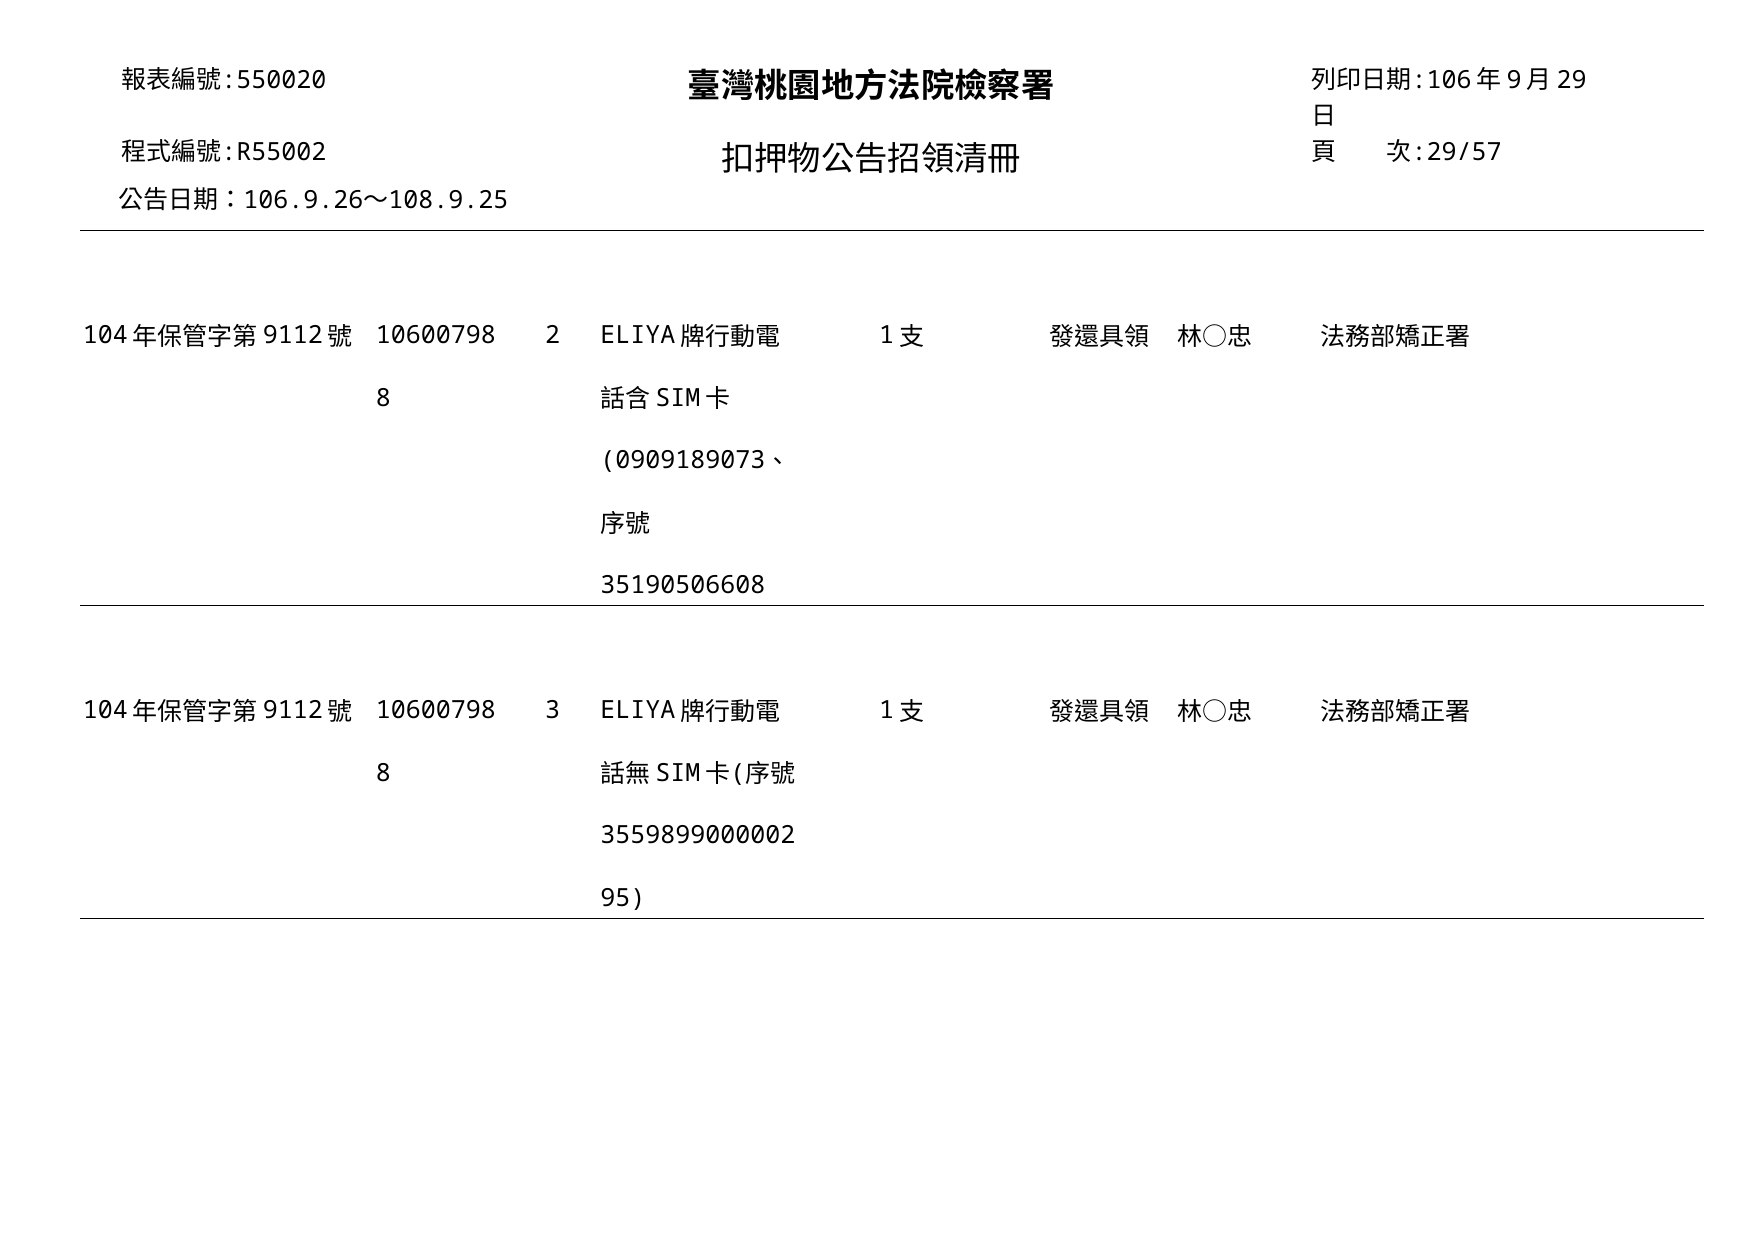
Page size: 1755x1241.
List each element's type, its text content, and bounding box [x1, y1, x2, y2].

table_cell ELIYA牌行動電話無SIM卡(序號355989900000295) [597, 606, 807, 917]
table_cell 林○忠 [1175, 231, 1317, 605]
table_cell 106007988 [373, 231, 507, 605]
table_cell 發還具領 [1046, 606, 1175, 917]
table_cell 1支 [808, 231, 927, 605]
table_cell 104年保管字第9112號 [80, 606, 373, 917]
table_cell [1575, 231, 1704, 605]
table_cell [1575, 606, 1704, 917]
table_cell 林○忠 [1175, 606, 1317, 917]
table_cell [927, 606, 1046, 917]
table_cell 法務部矯正署 [1317, 231, 1575, 605]
table_cell 2 [507, 231, 597, 605]
table_cell 發還具領 [1046, 231, 1175, 605]
table_cell 3 [507, 606, 597, 917]
table_cell 1支 [808, 606, 927, 917]
table_cell [927, 231, 1046, 605]
table_cell 104年保管字第9112號 [80, 231, 373, 605]
table_cell 106007988 [373, 606, 507, 917]
table_cell 法務部矯正署 [1317, 606, 1575, 917]
table_cell ELIYA牌行動電話含SIM卡(0909189073、序號35190506608 [597, 231, 807, 605]
